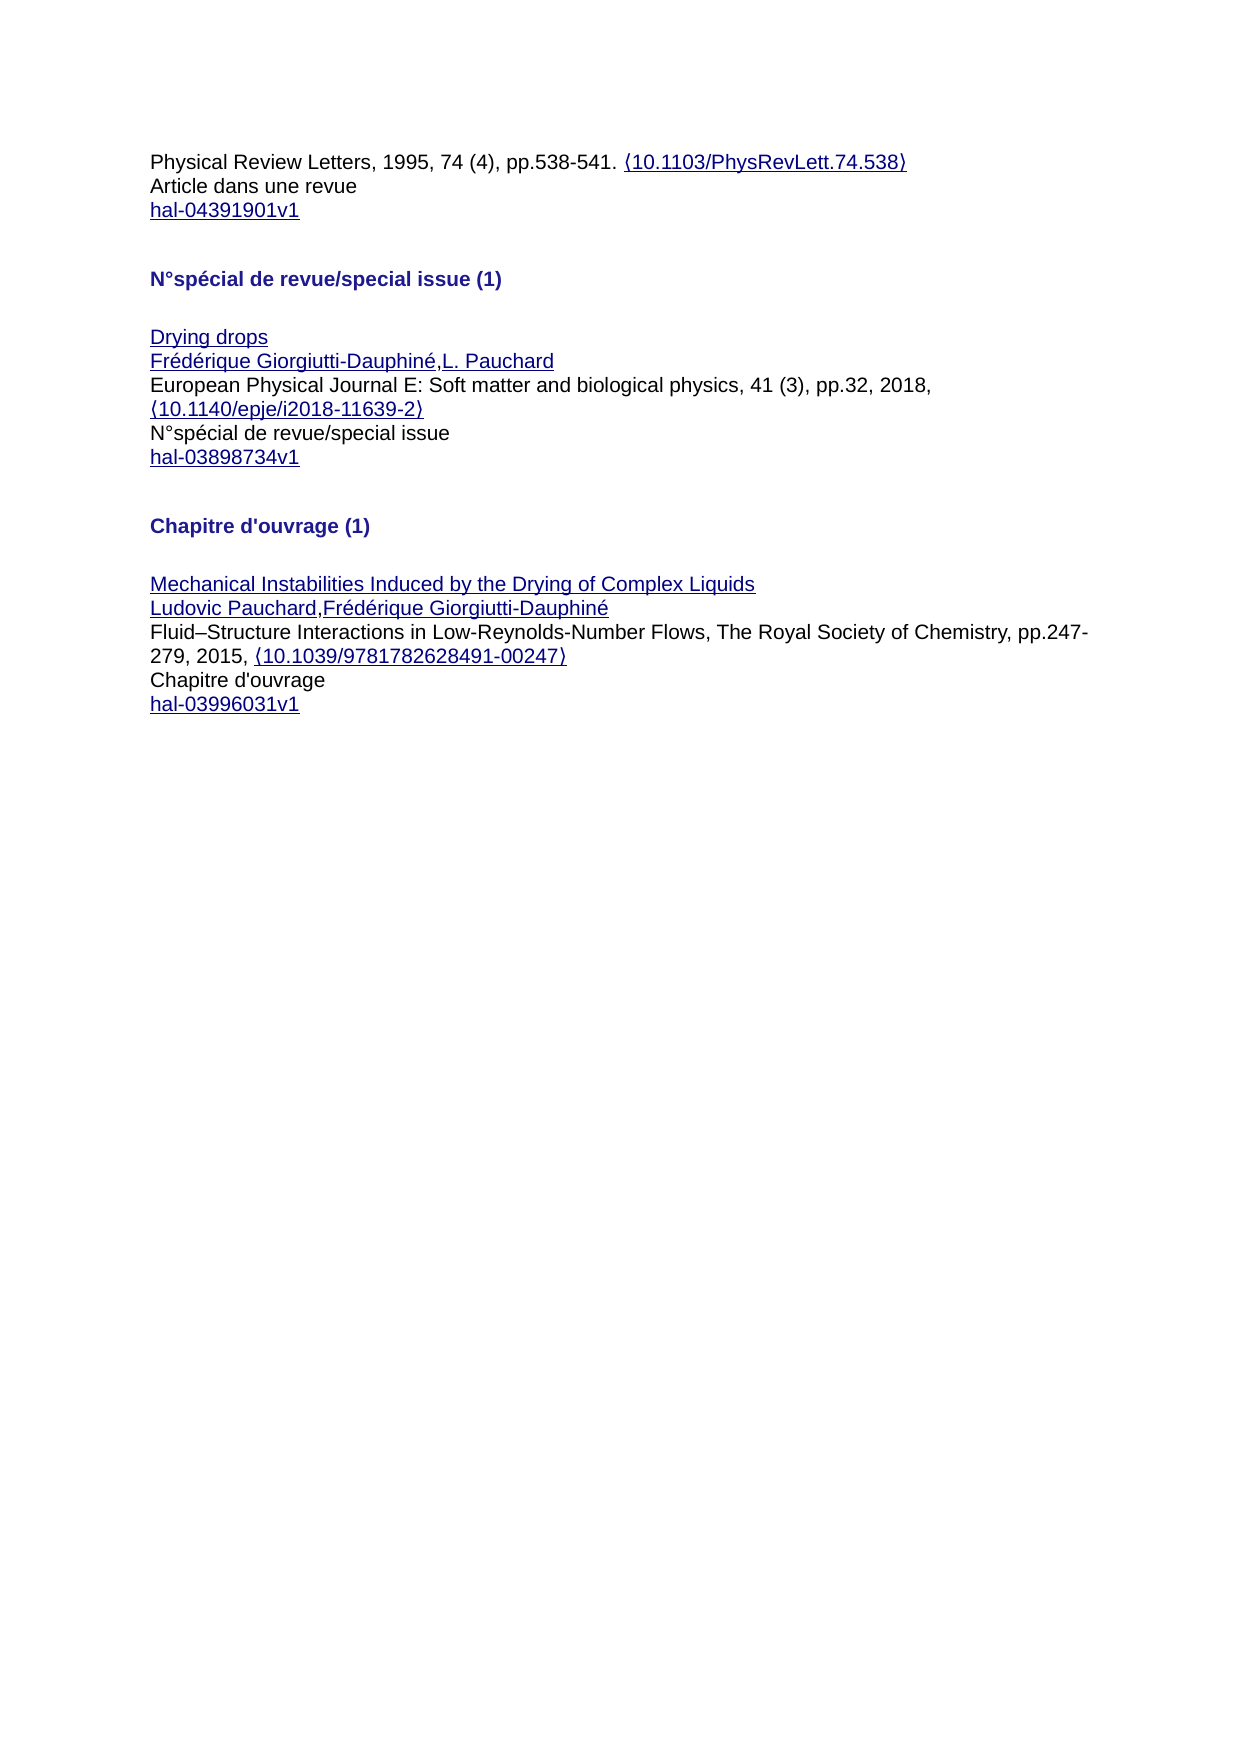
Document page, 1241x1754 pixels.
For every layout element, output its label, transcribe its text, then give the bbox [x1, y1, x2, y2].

subtitle Chapitre d'ouvrage (1) [150, 513, 1090, 537]
subtitle N°spécial de revue/special issue (1) [150, 267, 1090, 291]
table_cell Physical Review Letters, 1995, 74 (4), pp.538-541. ⟨10.1103/PhysRevLett.74.538⟩ Article dans une revue hal-04391901v1 [150, 150, 1090, 222]
table_header Drying drops Frédérique Giorgiutti-Dauphiné,L. Pauchard European Physical Journal E: Soft matter and biological physics, 41 (3), pp.32, 2018, ⟨10.1140/epje/i2018-11639-2⟩ N°spécial de revue/special issue hal-03898734v1 [150, 325, 1090, 469]
table_header Mechanical Instabilities Induced by the Drying of Complex Liquids Ludovic Pauchard,Frédérique Giorgiutti-Dauphiné Fluid–Structure Interactions in Low-Reynolds-Number Flows, The Royal Society of Chemistry, pp.247-279, 2015, ⟨10.1039/9781782628491-00247⟩ Chapitre d'ouvrage hal-03996031v1 [150, 572, 1090, 716]
